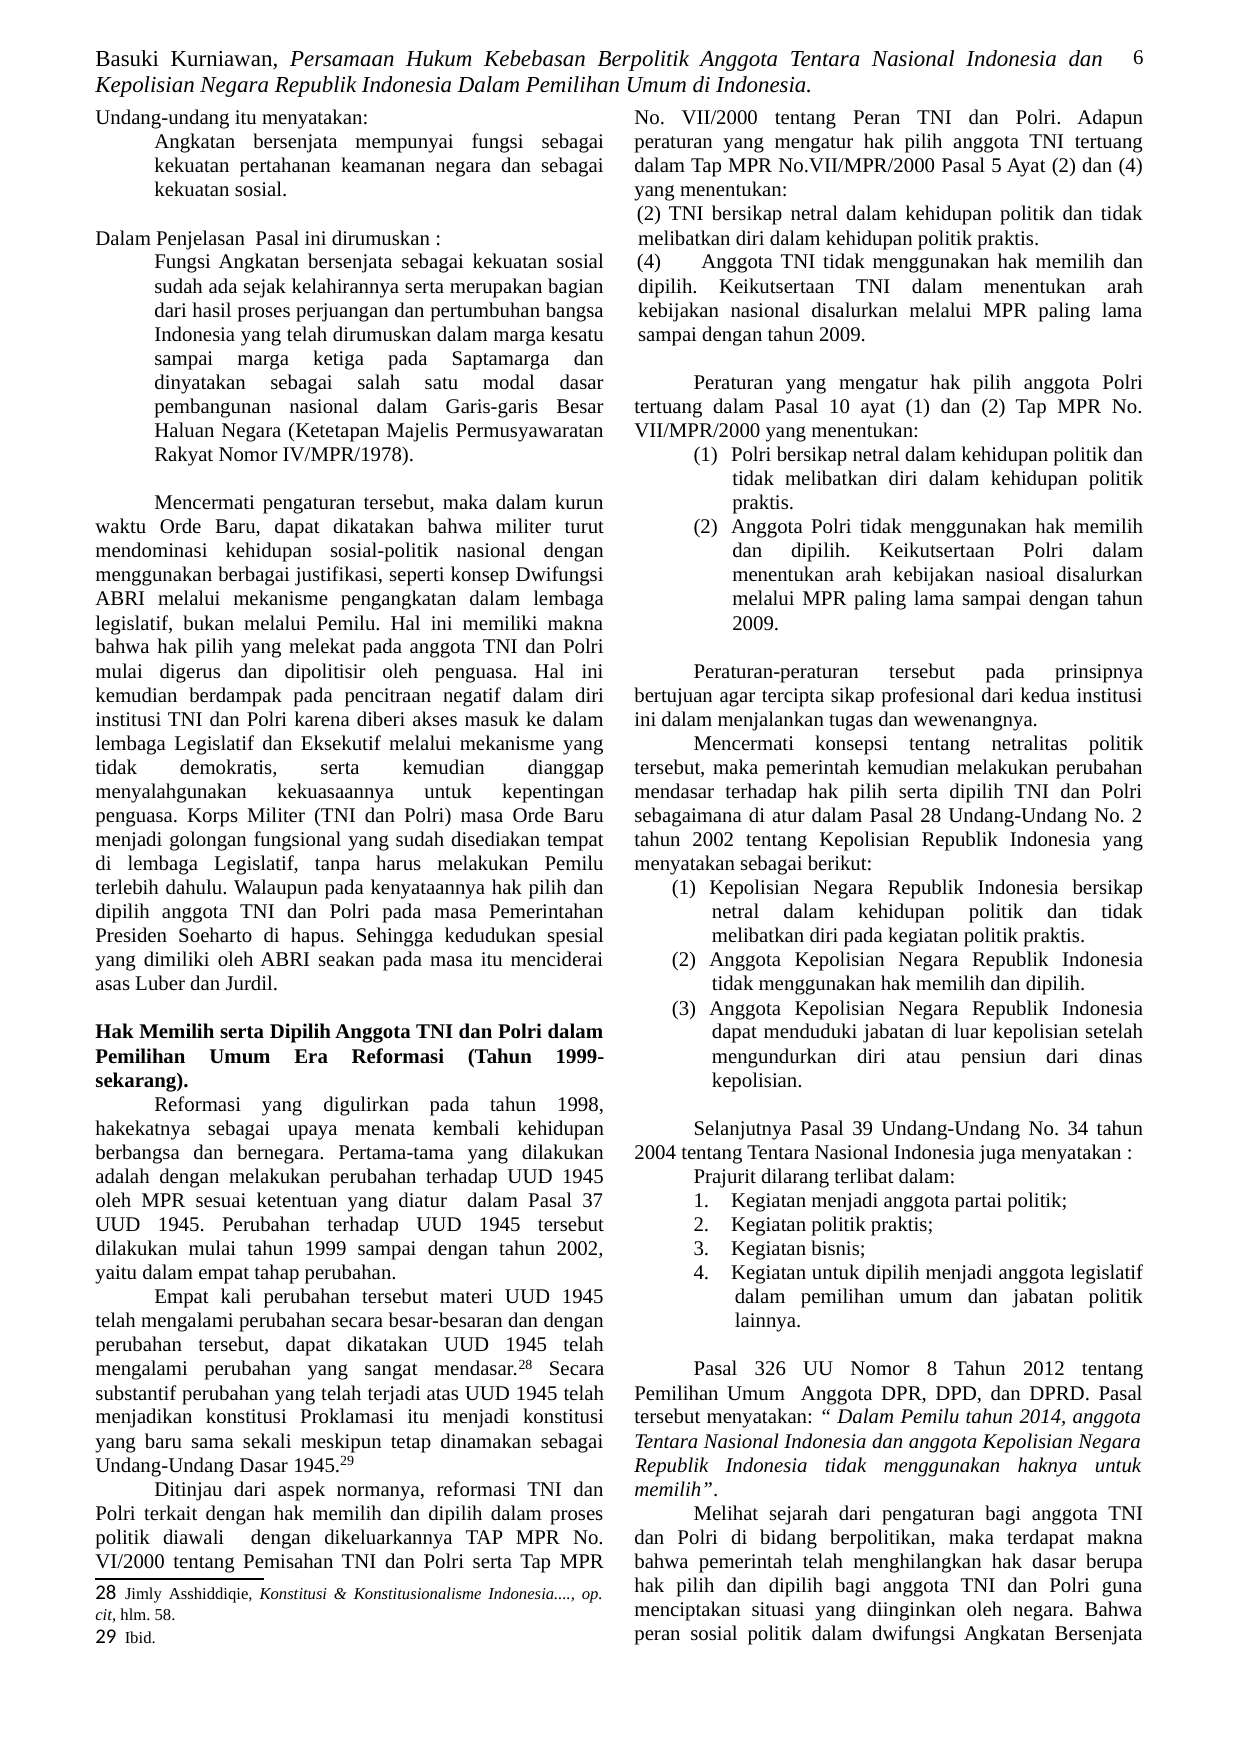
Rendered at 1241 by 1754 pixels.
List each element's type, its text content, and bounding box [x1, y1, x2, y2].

text Jimly Asshiddiqie, Konstitusi & Konstitusionalisme Indonesia...., op. cit, hlm. 58. [95, 1579, 604, 1623]
text Peraturan yang mengatur hak pilih anggota Polri tertuang dalam Pasal 10 ayat (1) dan (2) Tap MPR No. VII/MPR/2000 yang menentukan: [634, 370, 1143, 442]
text No. VII/2000 tentang Peran TNI dan Polri. Adapun peraturan yang mengatur hak pilih anggota TNI tertuang dalam Tap MPR No.VII/MPR/2000 Pasal 5 Ayat (2) dan (4) yang menentukan: [634, 105, 1143, 201]
list Kegiatan menjadi anggota partai politik; [693, 1188, 1143, 1212]
list Kegiatan bisnis; [693, 1236, 1143, 1260]
text Mencermati konsepsi tentang netralitas politik tersebut, maka pemerintah kemudian melakukan perubahan mendasar terhadap hak pilih serta dipilih TNI dan Polri sebagaimana di atur dalam Pasal 28 Undang-Undang No. 2 tahun 2002 tentang Kepolisian Republik Indonesia yang menyatakan sebagai berikut: [634, 731, 1143, 875]
list Anggota Kepolisian Negara Republik Indonesia tidak menggunakan hak memilih dan dipilih. [672, 947, 1143, 995]
list Anggota Polri tidak menggunakan hak memilih dan dipilih. Keikutsertaan Polri dalam menentukan arah kebijakan nasioal disalurkan melalui MPR paling lama sampai dengan tahun 2009. [693, 514, 1143, 634]
text Reformasi yang digulirkan pada tahun 1998, hakekatnya sebagai upaya menata kembali kehidupan berbangsa dan bernegara. Pertama-tama yang dilakukan adalah dengan melakukan perubahan terhadap UUD 1945 oleh MPR sesuai ketentuan yang diatur dalam Pasal 37 UUD 1945. Perubahan terhadap UUD 1945 tersebut dilakukan mulai tahun 1999 sampai dengan tahun 2002, yaitu dalam empat tahap perubahan. [95, 1092, 604, 1284]
list Kepolisian Negara Republik Indonesia bersikap netral dalam kehidupan politik dan tidak melibatkan diri pada kegiatan politik praktis. [672, 875, 1143, 947]
text Ditinjau dari aspek normanya, reformasi TNI dan Polri terkait dengan hak memilih dan dipilih dalam proses politik diawali dengan dikeluarkannya TAP MPR No. VI/2000 tentang Pemisahan TNI dan Polri serta Tap MPR [95, 1477, 604, 1573]
text Melihat sejarah dari pengaturan bagi anggota TNI dan Polri di bidang berpolitikan, maka terdapat makna bahwa pemerintah telah menghilangkan hak dasar berupa hak pilih dan dipilih bagi anggota TNI dan Polri guna menciptakan situasi yang diinginkan oleh negara. Bahwa peran sosial politik dalam dwifungsi Angkatan Bersenjata [634, 1501, 1143, 1645]
text Angkatan bersenjata mempunyai fungsi sebagai kekuatan pertahanan keamanan negara dan sebagai kekuatan sosial. [154, 129, 604, 201]
text Prajurit dilarang terlibat dalam: [693, 1164, 1143, 1188]
list Polri bersikap netral dalam kehidupan politik dan tidak melibatkan diri dalam kehidupan politik praktis. [693, 442, 1143, 514]
list Kegiatan untuk dipilih menjadi anggota legislatif dalam pemilihan umum dan jabatan politik lainnya. [693, 1260, 1143, 1332]
text Peraturan-peraturan tersebut pada prinsipnya bertujuan agar tercipta sikap profesional dari kedua institusi ini dalam menjalankan tugas dan wewenangnya. [634, 658, 1143, 731]
text Empat kali perubahan tersebut materi UUD 1945 telah mengalami perubahan secara besar-besaran dan dengan perubahan tersebut, dapat dikatakan UUD 1945 telah mengalami perubahan yang sangat mendasar. Secara substantif perubahan yang telah terjadi atas UUD 1945 telah menjadikan konstitusi Proklamasi itu menjadi konstitusi yang baru sama sekali meskipun tetap dinamakan sebagai Undang-Undang Dasar 1945. [95, 1284, 604, 1477]
text Undang-undang itu menyatakan: [95, 105, 604, 129]
text Fungsi Angkatan bersenjata sebagai kekuatan sosial sudah ada sejak kelahirannya serta merupakan bagian dari hasil proses perjuangan dan pertumbuhan bangsa Indonesia yang telah dirumuskan dalam marga kesatu sampai marga ketiga pada Saptamarga dan dinyatakan sebagai salah satu modal dasar pembangunan nasional dalam Garis-garis Besar Haluan Negara (Ketetapan Majelis Permusyawaratan Rakyat Nomor IV/MPR/1978). [154, 249, 604, 466]
text Mencermati pengaturan tersebut, maka dalam kurun waktu Orde Baru, dapat dikatakan bahwa militer turut mendominasi kehidupan sosial-politik nasional dengan menggunakan berbagai justifikasi, seperti konsep Dwifungsi ABRI melalui mekanisme pengangkatan dalam lembaga legislatif, bukan melalui Pemilu. Hal ini memiliki makna bahwa hak pilih yang melekat pada anggota TNI dan Polri mulai digerus dan dipolitisir oleh penguasa. Hal ini kemudian berdampak pada pencitraan negatif dalam diri institusi TNI dan Polri karena diberi akses masuk ke dalam lembaga Legislatif dan Eksekutif melalui mekanisme yang tidak demokratis, serta kemudian dianggap menyalahgunakan kekuasaannya untuk kepentingan penguasa. Korps Militer (TNI dan Polri) masa Orde Baru menjadi golongan fungsional yang sudah disediakan tempat di lembaga Legislatif, tanpa harus melakukan Pemilu terlebih dahulu. Walaupun pada kenyataannya hak pilih dan dipilih anggota TNI dan Polri pada masa Pemerintahan Presiden Soeharto di hapus. Sehingga kedudukan spesial yang dimiliki oleh ABRI seakan pada masa itu menciderai asas Luber dan Jurdil. [95, 490, 604, 995]
text Pasal 326 UU Nomor 8 Tahun 2012 tentang Pemilihan Umum Anggota DPR, DPD, dan DPRD. Pasal tersebut menyatakan: “ Dalam Pemilu tahun 2014, anggota Tentara Nasional Indonesia dan anggota Kepolisian Negara Republik Indonesia tidak menggunakan haknya untuk memilih”. [634, 1356, 1143, 1501]
list Anggota Kepolisian Negara Republik Indonesia dapat menduduki jabatan di luar kepolisian setelah mengundurkan diri atau pensiun dari dinas kepolisian. [672, 995, 1143, 1092]
text Hak Memilih serta Dipilih Anggota TNI dan Polri dalam Pemilihan Umum Era Reformasi (Tahun 1999- sekarang). [95, 1019, 604, 1092]
text (2) TNI bersikap netral dalam kehidupan politik dan tidak melibatkan diri dalam kehidupan politik praktis. [637, 201, 1143, 249]
text Ibid. [95, 1623, 604, 1649]
text Dalam Penjelasan Pasal ini dirumuskan : [95, 225, 604, 249]
text (4) Anggota TNI tidak menggunakan hak memilih dan dipilih. Keikutsertaan TNI dalam menentukan arah kebijakan nasional disalurkan melalui MPR paling lama sampai dengan tahun 2009. [637, 249, 1143, 346]
text Selanjutnya Pasal 39 Undang-Undang No. 34 tahun 2004 tentang Tentara Nasional Indonesia juga menyatakan : [634, 1116, 1143, 1164]
list Kegiatan politik praktis; [693, 1212, 1143, 1236]
